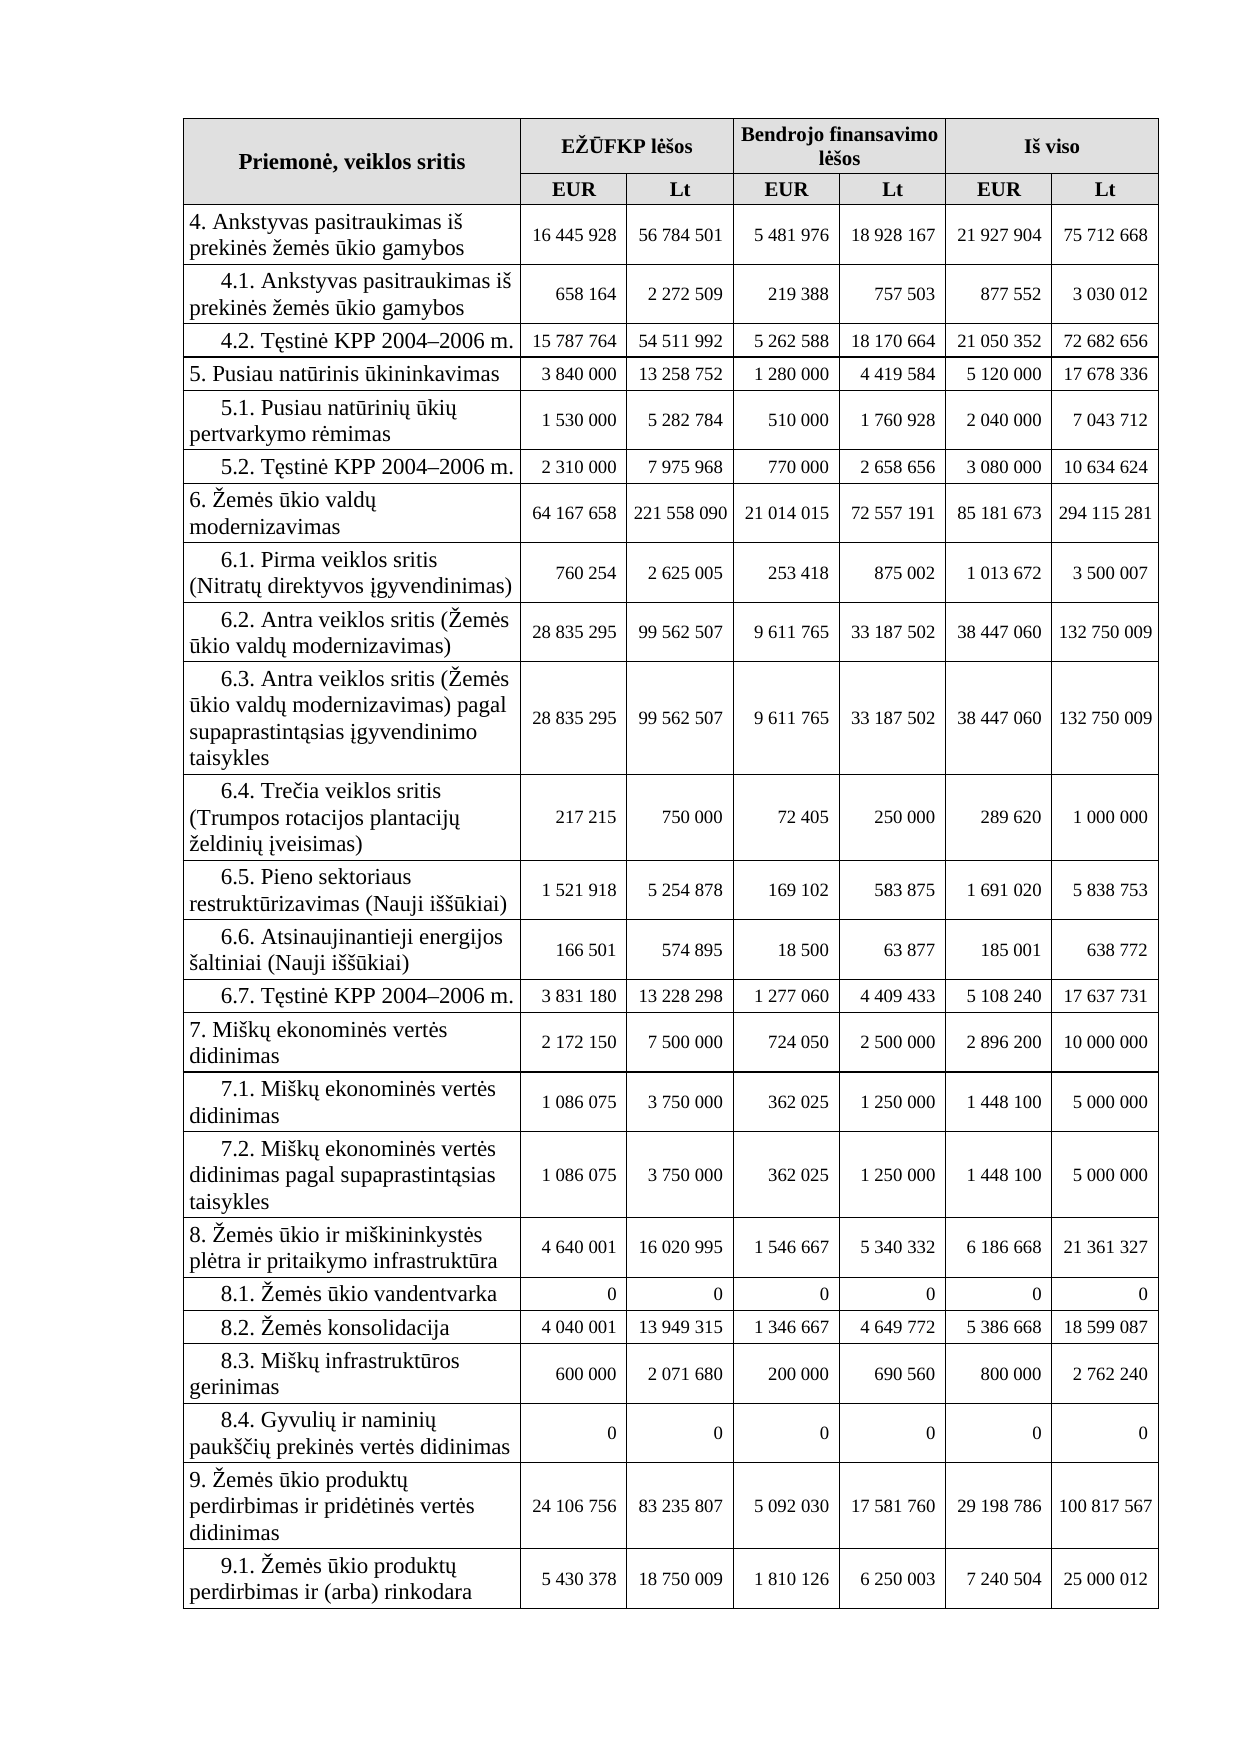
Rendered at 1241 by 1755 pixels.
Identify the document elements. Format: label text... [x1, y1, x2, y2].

table_cell 21 927 904 [946, 205, 1051, 264]
table_cell 2 625 005 [627, 543, 733, 602]
table_cell 6.6. Atsinaujinantieji energijos šaltiniai (Nauji iššūkiai) [184, 920, 520, 979]
table_cell 3 080 000 [946, 450, 1051, 482]
table_cell 7 500 000 [627, 1013, 733, 1071]
table_cell 875 002 [840, 543, 945, 602]
table_cell 5.2. Tęstinė KPP 2004–2006 m. [184, 450, 520, 482]
table_cell 0 [946, 1404, 1051, 1462]
table_cell 1 448 100 [946, 1132, 1051, 1217]
table_cell 583 875 [840, 861, 945, 919]
table_cell 5 254 878 [627, 861, 733, 919]
table_cell 1 521 918 [521, 861, 626, 919]
table_cell 219 388 [734, 265, 839, 323]
table_cell 1 691 020 [946, 861, 1051, 919]
table_cell 7.1. Miškų ekonominės vertės didinimas [184, 1073, 520, 1131]
table_cell 1 530 000 [521, 391, 626, 449]
table_cell 4 649 772 [840, 1311, 945, 1343]
table_cell 64 167 658 [521, 484, 626, 542]
table_cell 200 000 [734, 1344, 839, 1403]
table_cell 2 272 509 [627, 265, 733, 323]
table_cell 99 562 507 [627, 662, 733, 773]
table_cell 3 840 000 [521, 358, 626, 390]
table_cell 1 250 000 [840, 1132, 945, 1217]
table_cell 0 [627, 1404, 733, 1462]
table_cell 250 000 [840, 775, 945, 859]
table_cell 17 581 760 [840, 1463, 945, 1548]
table_header Bendrojo finansavimo lėšos [734, 119, 945, 173]
table_cell 1 546 667 [734, 1218, 839, 1277]
table_cell 132 750 009 [1052, 603, 1158, 661]
table_cell 2 310 000 [521, 450, 626, 482]
table_cell 1 280 000 [734, 358, 839, 390]
table_cell 33 187 502 [840, 603, 945, 661]
table_cell 5. Pusiau natūrinis ūkininkavimas [184, 358, 520, 390]
table_cell 13 228 298 [627, 980, 733, 1012]
table_cell 5 120 000 [946, 358, 1051, 390]
table_cell 2 658 656 [840, 450, 945, 482]
table_cell 0 [946, 1278, 1051, 1310]
table_cell 221 558 090 [627, 484, 733, 542]
table_cell 4 040 001 [521, 1311, 626, 1343]
table_cell 8.3. Miškų infrastruktūros gerinimas [184, 1344, 520, 1403]
table_cell 5 000 000 [1052, 1073, 1158, 1131]
table_cell 2 172 150 [521, 1013, 626, 1071]
table_cell 750 000 [627, 775, 733, 859]
table_cell 10 000 000 [1052, 1013, 1158, 1071]
table_cell 17 678 336 [1052, 358, 1158, 390]
table_cell 362 025 [734, 1073, 839, 1131]
table_cell 6 186 668 [946, 1218, 1051, 1277]
table_cell 8.1. Žemės ūkio vandentvarka [184, 1278, 520, 1310]
table_cell 18 170 664 [840, 324, 945, 356]
table_cell 9. Žemės ūkio produktų perdirbimas ir pridėtinės vertės didinimas [184, 1463, 520, 1548]
table_cell 757 503 [840, 265, 945, 323]
table_cell 760 254 [521, 543, 626, 602]
table_cell 5 000 000 [1052, 1132, 1158, 1217]
table_cell 1 086 075 [521, 1073, 626, 1131]
table_cell 294 115 281 [1052, 484, 1158, 542]
table_cell 2 040 000 [946, 391, 1051, 449]
table_cell EUR [521, 174, 626, 204]
table_cell 7 975 968 [627, 450, 733, 482]
table_cell 54 511 992 [627, 324, 733, 356]
table_cell 1 760 928 [840, 391, 945, 449]
table_cell 1 013 672 [946, 543, 1051, 602]
table_cell 8.2. Žemės konsolidacija [184, 1311, 520, 1343]
table_cell 2 500 000 [840, 1013, 945, 1071]
table_cell 0 [734, 1404, 839, 1462]
table_cell 18 750 009 [627, 1549, 733, 1608]
table_cell 15 787 764 [521, 324, 626, 356]
table_cell 7 043 712 [1052, 391, 1158, 449]
table_cell 2 896 200 [946, 1013, 1051, 1071]
table_cell 0 [627, 1278, 733, 1310]
table_cell 5.1. Pusiau natūrinių ūkių pertvarkymo rėmimas [184, 391, 520, 449]
table_cell 289 620 [946, 775, 1051, 859]
table_cell 6.2. Antra veiklos sritis (Žemės ūkio valdų modernizavimas) [184, 603, 520, 661]
table_cell 16 445 928 [521, 205, 626, 264]
table_cell 29 198 786 [946, 1463, 1051, 1548]
table_cell 5 262 588 [734, 324, 839, 356]
table_cell 6 250 003 [840, 1549, 945, 1608]
table_cell 770 000 [734, 450, 839, 482]
table_cell 362 025 [734, 1132, 839, 1217]
table_cell 9.1. Žemės ūkio produktų perdirbimas ir (arba) rinkodara [184, 1549, 520, 1608]
table_cell 100 817 567 [1052, 1463, 1158, 1548]
table_cell 1 000 000 [1052, 775, 1158, 859]
table_cell 132 750 009 [1052, 662, 1158, 773]
table_cell 3 500 007 [1052, 543, 1158, 602]
table_cell EUR [734, 174, 839, 204]
table_cell EUR [946, 174, 1051, 204]
table_cell 18 500 [734, 920, 839, 979]
table_cell 6. Žemės ūkio valdų modernizavimas [184, 484, 520, 542]
table_cell 5 108 240 [946, 980, 1051, 1012]
table_cell 9 611 765 [734, 662, 839, 773]
table_cell 5 430 378 [521, 1549, 626, 1608]
table_header EŽŪFKP lėšos [521, 119, 733, 173]
table_cell 1 086 075 [521, 1132, 626, 1217]
table_cell 17 637 731 [1052, 980, 1158, 1012]
table_cell 3 831 180 [521, 980, 626, 1012]
table_cell Lt [840, 174, 945, 204]
table_cell 6.5. Pieno sektoriaus restruktūrizavimas (Nauji iššūkiai) [184, 861, 520, 919]
table_cell 4.2. Tęstinė KPP 2004–2006 m. [184, 324, 520, 356]
table_cell 72 405 [734, 775, 839, 859]
table_header Iš viso [946, 119, 1158, 173]
table_cell 3 030 012 [1052, 265, 1158, 323]
table_cell 33 187 502 [840, 662, 945, 773]
table_cell 5 481 976 [734, 205, 839, 264]
table_cell 16 020 995 [627, 1218, 733, 1277]
table_cell 638 772 [1052, 920, 1158, 979]
table_cell 2 071 680 [627, 1344, 733, 1403]
table_cell 63 877 [840, 920, 945, 979]
table_cell 18 599 087 [1052, 1311, 1158, 1343]
table_cell Lt [1052, 174, 1158, 204]
table_cell 1 346 667 [734, 1311, 839, 1343]
table_cell 1 250 000 [840, 1073, 945, 1131]
table_cell 5 282 784 [627, 391, 733, 449]
table_cell 253 418 [734, 543, 839, 602]
table_cell 3 750 000 [627, 1132, 733, 1217]
table_cell 10 634 624 [1052, 450, 1158, 482]
table_cell Lt [627, 174, 733, 204]
table_cell 24 106 756 [521, 1463, 626, 1548]
table_cell 1 448 100 [946, 1073, 1051, 1131]
table_cell 5 838 753 [1052, 861, 1158, 919]
table_cell 21 050 352 [946, 324, 1051, 356]
table_cell 72 682 656 [1052, 324, 1158, 356]
table_cell 6.7. Tęstinė KPP 2004–2006 m. [184, 980, 520, 1012]
table_cell 217 215 [521, 775, 626, 859]
table_cell 2 762 240 [1052, 1344, 1158, 1403]
table_cell 18 928 167 [840, 205, 945, 264]
table_cell 4 640 001 [521, 1218, 626, 1277]
table_cell 7. Miškų ekonominės vertės didinimas [184, 1013, 520, 1071]
table_cell 510 000 [734, 391, 839, 449]
table_cell 3 750 000 [627, 1073, 733, 1131]
table_cell 6.3. Antra veiklos sritis (Žemės ūkio valdų modernizavimas) pagal supaprastintąsias įgyvendinimo taisykles [184, 662, 520, 773]
table_cell 0 [840, 1278, 945, 1310]
table_cell 72 557 191 [840, 484, 945, 542]
table_cell 724 050 [734, 1013, 839, 1071]
table_cell 38 447 060 [946, 603, 1051, 661]
table_cell 600 000 [521, 1344, 626, 1403]
table_cell 800 000 [946, 1344, 1051, 1403]
table_cell 0 [521, 1278, 626, 1310]
table_cell 4 419 584 [840, 358, 945, 390]
table_cell 185 001 [946, 920, 1051, 979]
table_cell 75 712 668 [1052, 205, 1158, 264]
table_cell 85 181 673 [946, 484, 1051, 542]
table_cell 6.1. Pirma veiklos sritis (Nitratų direktyvos įgyvendinimas) [184, 543, 520, 602]
table_cell 8. Žemės ūkio ir miškininkystės plėtra ir pritaikymo infrastruktūra [184, 1218, 520, 1277]
table_cell 0 [840, 1404, 945, 1462]
table_cell 28 835 295 [521, 603, 626, 661]
table_cell 25 000 012 [1052, 1549, 1158, 1608]
table_cell 8.4. Gyvulių ir naminių paukščių prekinės vertės didinimas [184, 1404, 520, 1462]
table_cell 83 235 807 [627, 1463, 733, 1548]
table_cell 7 240 504 [946, 1549, 1051, 1608]
table_cell 690 560 [840, 1344, 945, 1403]
table_cell 13 258 752 [627, 358, 733, 390]
table_cell 21 014 015 [734, 484, 839, 542]
table_cell 13 949 315 [627, 1311, 733, 1343]
table_cell 1 810 126 [734, 1549, 839, 1608]
table_cell 38 447 060 [946, 662, 1051, 773]
table_cell 7.2. Miškų ekonominės vertės didinimas pagal supaprastintąsias taisykles [184, 1132, 520, 1217]
table_cell 877 552 [946, 265, 1051, 323]
table_cell 0 [1052, 1278, 1158, 1310]
table_cell 4.1. Ankstyvas pasitraukimas iš prekinės žemės ūkio gamybos [184, 265, 520, 323]
table_cell 5 386 668 [946, 1311, 1051, 1343]
table_cell 99 562 507 [627, 603, 733, 661]
table_cell 169 102 [734, 861, 839, 919]
table_cell 5 092 030 [734, 1463, 839, 1548]
table_cell 28 835 295 [521, 662, 626, 773]
table_cell 0 [1052, 1404, 1158, 1462]
table_cell 56 784 501 [627, 205, 733, 264]
table_cell 658 164 [521, 265, 626, 323]
table_cell 0 [521, 1404, 626, 1462]
table_cell 9 611 765 [734, 603, 839, 661]
table_cell 4 409 433 [840, 980, 945, 1012]
table_cell 4. Ankstyvas pasitraukimas iš prekinės žemės ūkio gamybos [184, 205, 520, 264]
table_header Priemonė, veiklos sritis [184, 119, 520, 204]
table_cell 0 [734, 1278, 839, 1310]
table_cell 574 895 [627, 920, 733, 979]
table_cell 166 501 [521, 920, 626, 979]
table_cell 21 361 327 [1052, 1218, 1158, 1277]
table_cell 5 340 332 [840, 1218, 945, 1277]
table_cell 6.4. Trečia veiklos sritis (Trumpos rotacijos plantacijų želdinių įveisimas) [184, 775, 520, 859]
table_cell 1 277 060 [734, 980, 839, 1012]
